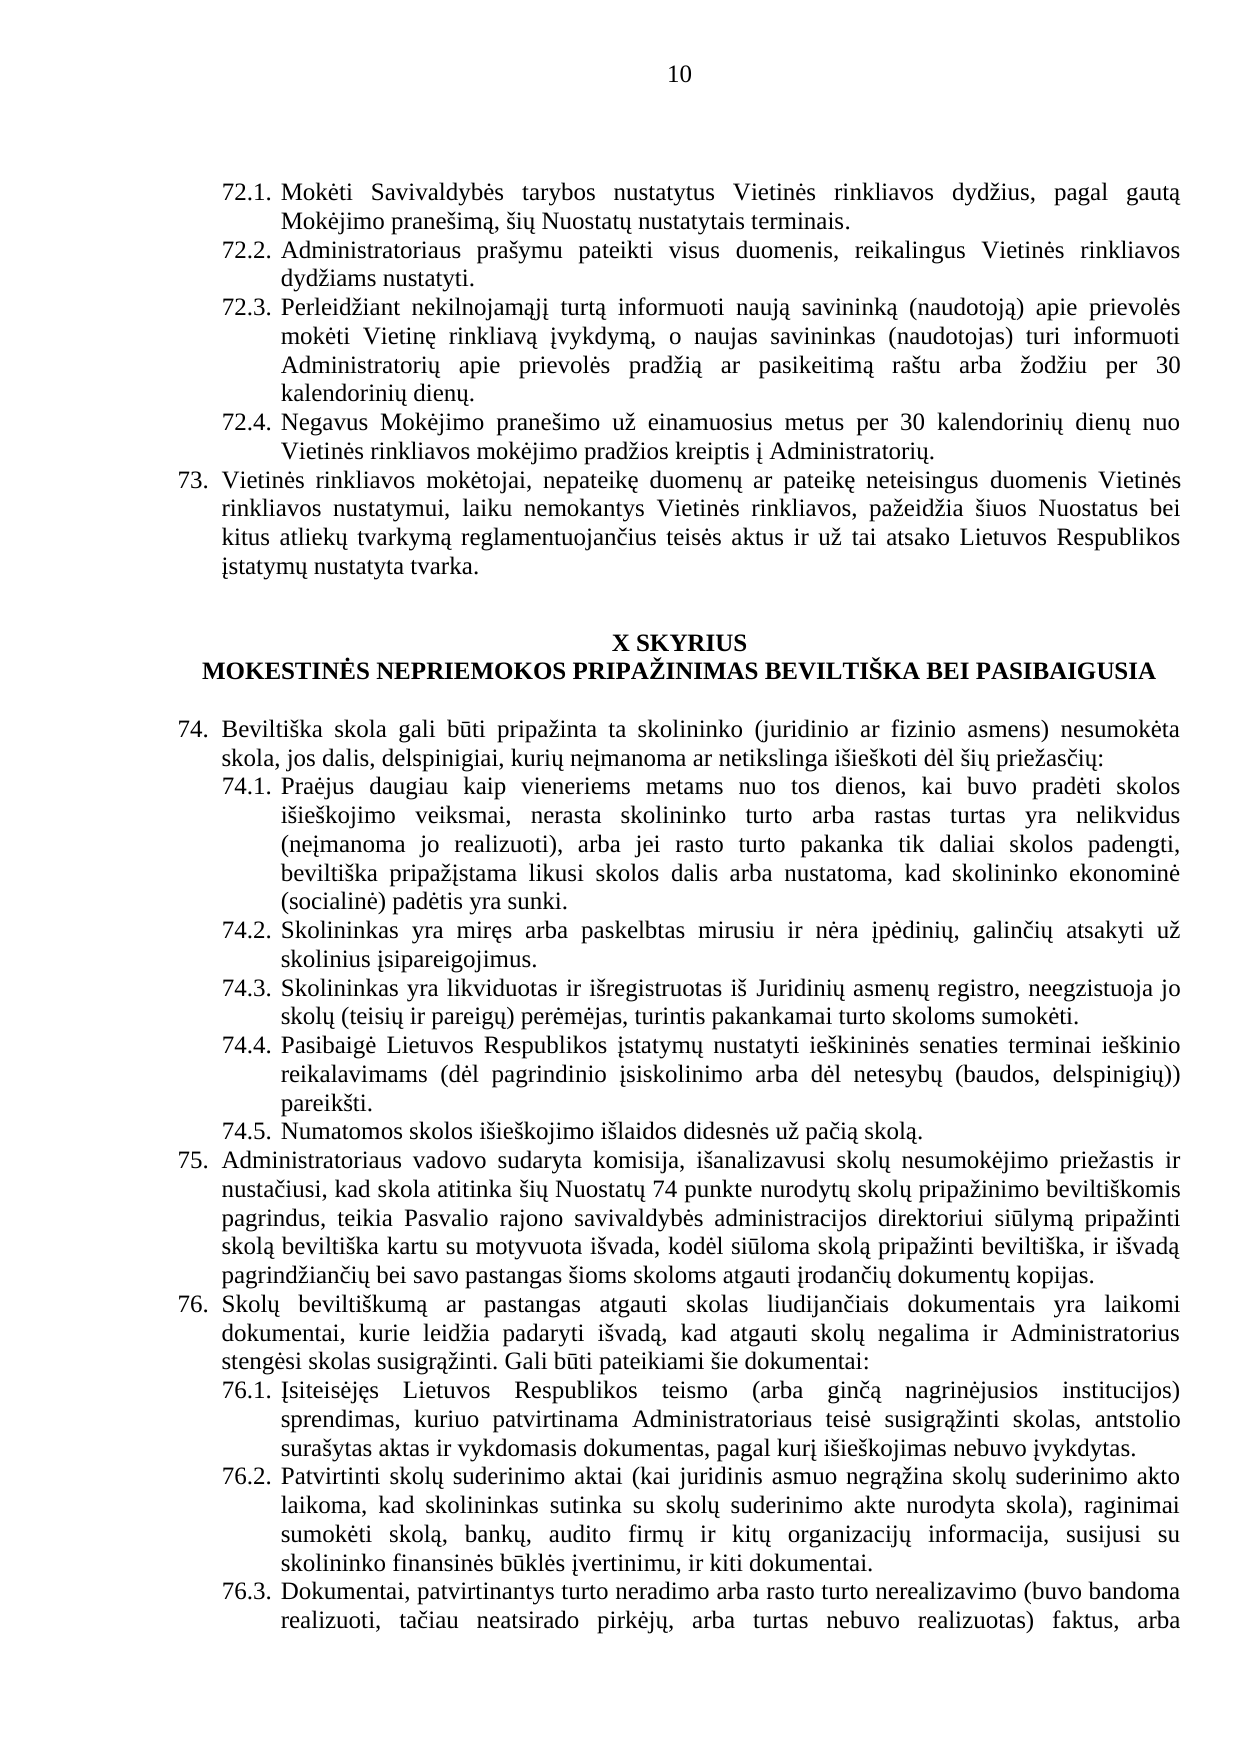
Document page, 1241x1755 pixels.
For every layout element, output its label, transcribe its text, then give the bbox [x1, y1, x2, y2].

text 74.2. Skolininkas yra miręs arba paskelbtas mirusiu ir nėra įpėdinių, galinčių atsakyti už skolinius įsipareigojimus. [222, 915, 1181, 973]
text 74.3. Skolininkas yra likviduotas ir išregistruotas iš Juridinių asmenų registro, neegzistuoja jo skolų (teisių ir pareigų) perėmėjas, turintis pakankamai turto skoloms sumokėti. [222, 973, 1181, 1030]
text X SKYRIUS [177, 628, 1181, 656]
text 76.3. Dokumentai, patvirtinantys turto neradimo arba rasto turto nerealizavimo (buvo bandoma realizuoti, tačiau neatsirado pirkėjų, arba turtas nebuvo realizuotas) faktus, arba [222, 1576, 1181, 1634]
text 74. Beviltiška skola gali būti pripažinta ta skolininko (juridinio ar fizinio asmens) nesumokėta skola, jos dalis, delspinigiai, kurių neįmanoma ar netikslinga išieškoti dėl šių priežasčių: [177, 714, 1181, 771]
text 76. Skolų beviltiškumą ar pastangas atgauti skolas liudijančiais dokumentais yra laikomi dokumentai, kurie leidžia padaryti išvadą, kad atgauti skolų negalima ir Administratorius stengėsi skolas susigrąžinti. Gali būti pateikiami šie dokumentai: [177, 1289, 1181, 1375]
text 72.2. Administratoriaus prašymu pateikti visus duomenis, reikalingus Vietinės rinkliavos dydžiams nustatyti. [222, 235, 1181, 292]
text MOKESTINĖS NEPRIEMOKOS PRIPAŽINIMAS BEVILTIŠKA BEI PASIBAIGUSIA [177, 656, 1181, 685]
text 74.1. Praėjus daugiau kaip vieneriems metams nuo tos dienos, kai buvo pradėti skolos išieškojimo veiksmai, nerasta skolininko turto arba rastas turtas yra nelikvidus (neįmanoma jo realizuoti), arba jei rasto turto pakanka tik daliai skolos padengti, beviltiška pripažįstama likusi skolos dalis arba nustatoma, kad skolininko ekonominė (socialinė) padėtis yra sunki. [222, 771, 1181, 915]
text 76.1. Įsiteisėjęs Lietuvos Respublikos teismo (arba ginčą nagrinėjusios institucijos) sprendimas, kuriuo patvirtinama Administratoriaus teisė susigrąžinti skolas, antstolio surašytas aktas ir vykdomasis dokumentas, pagal kurį išieškojimas nebuvo įvykdytas. [222, 1375, 1181, 1461]
text 72.3. Perleidžiant nekilnojamąjį turtą informuoti naują savininką (naudotoją) apie prievolės mokėti Vietinę rinkliavą įvykdymą, o naujas savininkas (naudotojas) turi informuoti Administratorių apie prievolės pradžią ar pasikeitimą raštu arba žodžiu per 30 kalendorinių dienų. [222, 292, 1181, 407]
text 76.2. Patvirtinti skolų suderinimo aktai (kai juridinis asmuo negrąžina skolų suderinimo akto laikoma, kad skolininkas sutinka su skolų suderinimo akte nurodyta skola), raginimai sumokėti skolą, bankų, audito firmų ir kitų organizacijų informacija, susijusi su skolininko finansinės būklės įvertinimu, ir kiti dokumentai. [222, 1461, 1181, 1576]
text 74.5. Numatomos skolos išieškojimo išlaidos didesnės už pačią skolą. [222, 1116, 1181, 1145]
text 72.1. Mokėti Savivaldybės tarybos nustatytus Vietinės rinkliavos dydžius, pagal gautą Mokėjimo pranešimą, šių Nuostatų nustatytais terminais. [222, 177, 1181, 235]
text 74.4. Pasibaigė Lietuvos Respublikos įstatymų nustatyti ieškininės senaties terminai ieškinio reikalavimams (dėl pagrindinio įsiskolinimo arba dėl netesybų (baudos, delspinigių)) pareikšti. [222, 1030, 1181, 1116]
text 73. Vietinės rinkliavos mokėtojai, nepateikę duomenų ar pateikę neteisingus duomenis Vietinės rinkliavos nustatymui, laiku nemokantys Vietinės rinkliavos, pažeidžia šiuos Nuostatus bei kitus atliekų tvarkymą reglamentuojančius teisės aktus ir už tai atsako Lietuvos Respublikos įstatymų nustatyta tvarka. [177, 465, 1181, 580]
text 75. Administratoriaus vadovo sudaryta komisija, išanalizavusi skolų nesumokėjimo priežastis ir nustačiusi, kad skola atitinka šių Nuostatų 74 punkte nurodytų skolų pripažinimo beviltiškomis pagrindus, teikia Pasvalio rajono savivaldybės administracijos direktoriui siūlymą pripažinti skolą beviltiška kartu su motyvuota išvada, kodėl siūloma skolą pripažinti beviltiška, ir išvadą pagrindžiančių bei savo pastangas šioms skoloms atgauti įrodančių dokumentų kopijas. [177, 1145, 1181, 1289]
text 72.4. Negavus Mokėjimo pranešimo už einamuosius metus per 30 kalendorinių dienų nuo Vietinės rinkliavos mokėjimo pradžios kreiptis į Administratorių. [222, 407, 1181, 465]
